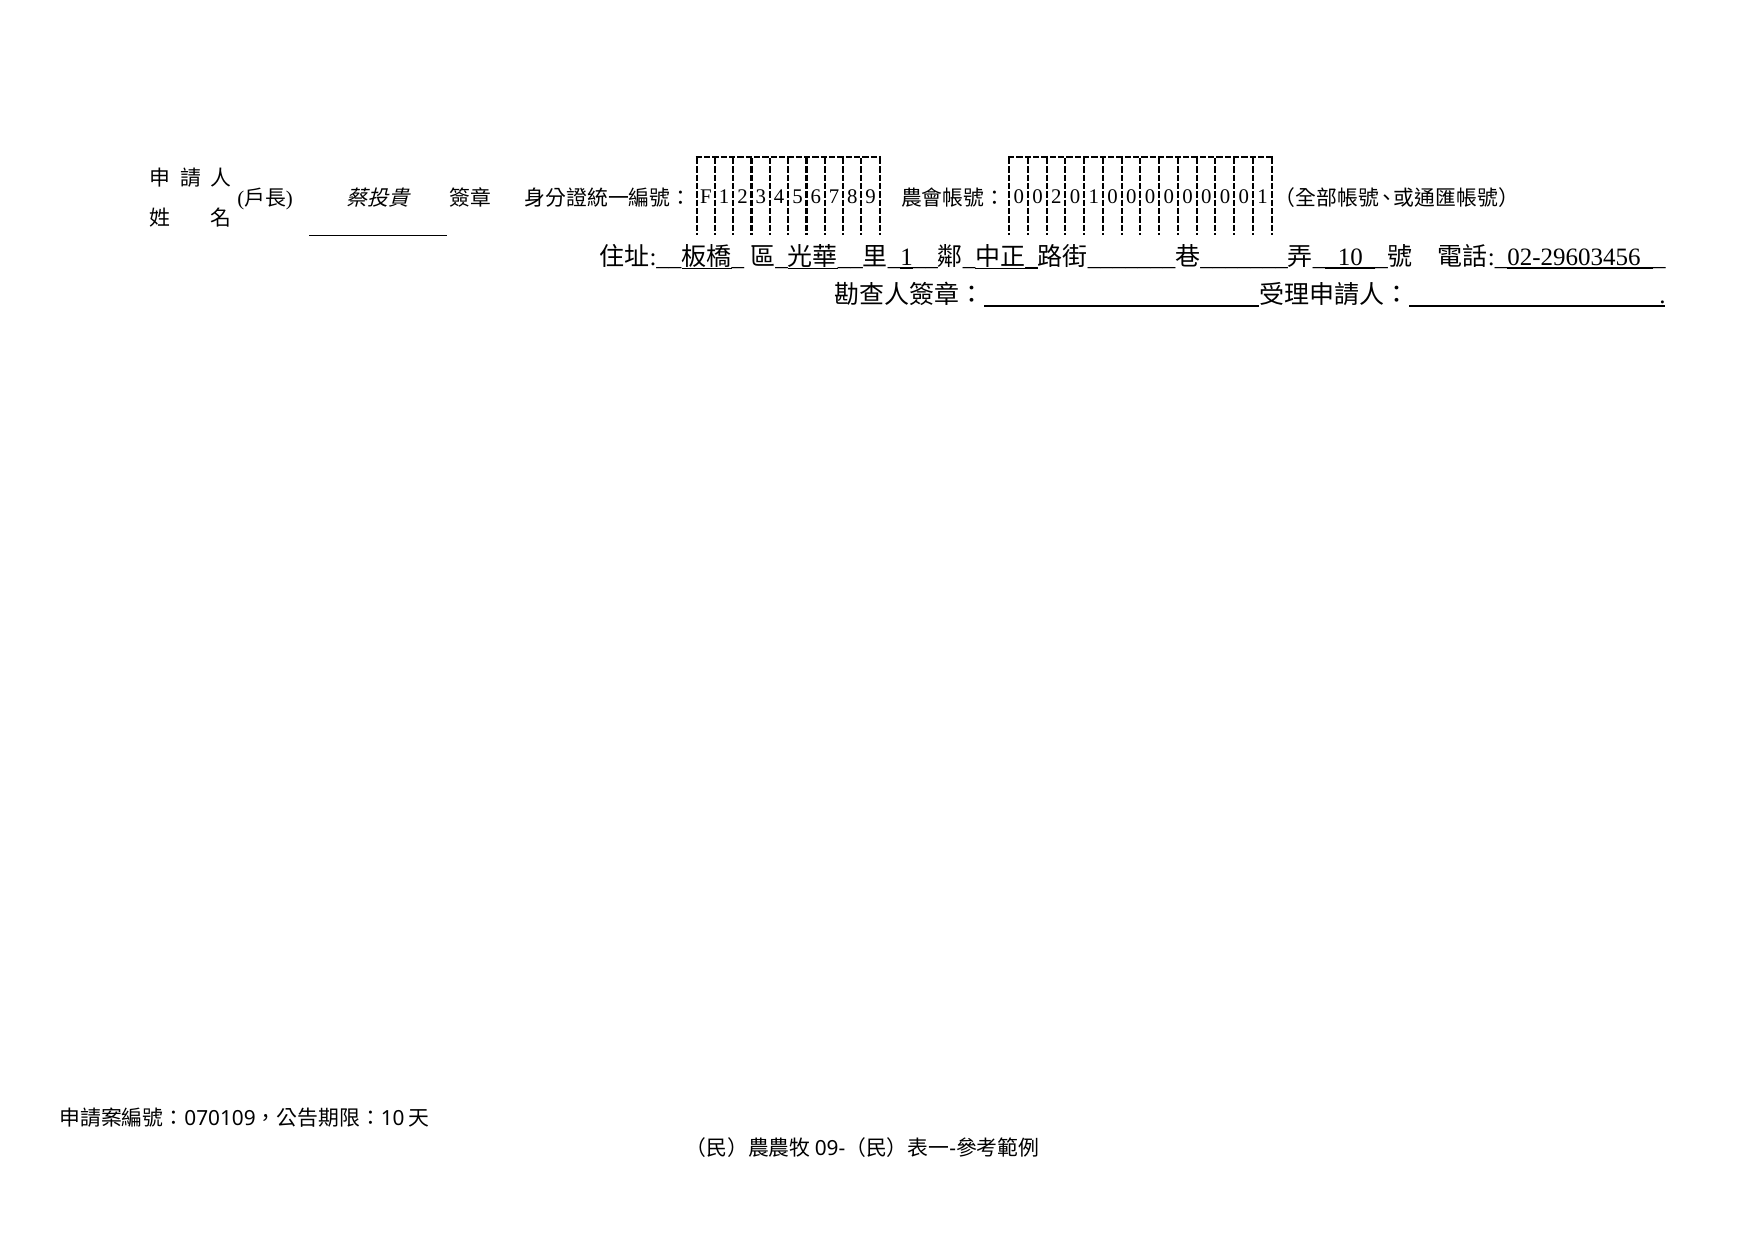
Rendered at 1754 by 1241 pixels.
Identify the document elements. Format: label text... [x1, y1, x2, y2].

table_header F [697, 156, 715, 235]
table_header 0 [1103, 156, 1122, 235]
table_header (戶長) [234, 156, 309, 235]
table_header 5 [788, 156, 806, 235]
table_header 2 [1047, 156, 1065, 235]
table_header 0 [1028, 156, 1047, 235]
text 住址:__板橋_ 區_光華__里_1__鄰_中正_路街_______巷_______弄__10__號 電話:_02-29603456__ [59, 236, 1665, 273]
table_header 申請人 [147, 156, 234, 195]
table_header 農會帳號： [897, 156, 1009, 235]
table_header 7 [825, 156, 843, 235]
table_header 簽章 [447, 156, 522, 235]
table_header 0 [1159, 156, 1178, 235]
table_cell [880, 195, 897, 235]
table_header 0 [1065, 156, 1084, 235]
table_header 0 [1140, 156, 1159, 235]
table_header 2 [733, 156, 751, 235]
table_header 身分證統一編號： [522, 156, 697, 235]
table_header 1 [1253, 156, 1272, 235]
table_header 1 [715, 156, 733, 235]
table_header 0 [1178, 156, 1197, 235]
table_header 4 [770, 156, 788, 235]
table_header 0 [1197, 156, 1215, 235]
table_header （全部帳號、或通匯帳號） [1272, 156, 1522, 235]
table_header 9 [861, 156, 879, 235]
table_header 0 [1215, 156, 1234, 235]
table_header 1 [1084, 156, 1103, 235]
text 勘查人簽章： 受理申請人： . [59, 273, 1665, 311]
table_header 8 [843, 156, 861, 235]
table_header 3 [751, 156, 770, 235]
table_header [880, 156, 897, 195]
table_header 0 [1009, 156, 1028, 235]
table_header 蔡投貴 [309, 156, 447, 235]
table_cell 姓名 [147, 195, 234, 235]
table_header 0 [1122, 156, 1140, 235]
table_header 0 [1234, 156, 1253, 235]
table_header 6 [806, 156, 824, 235]
